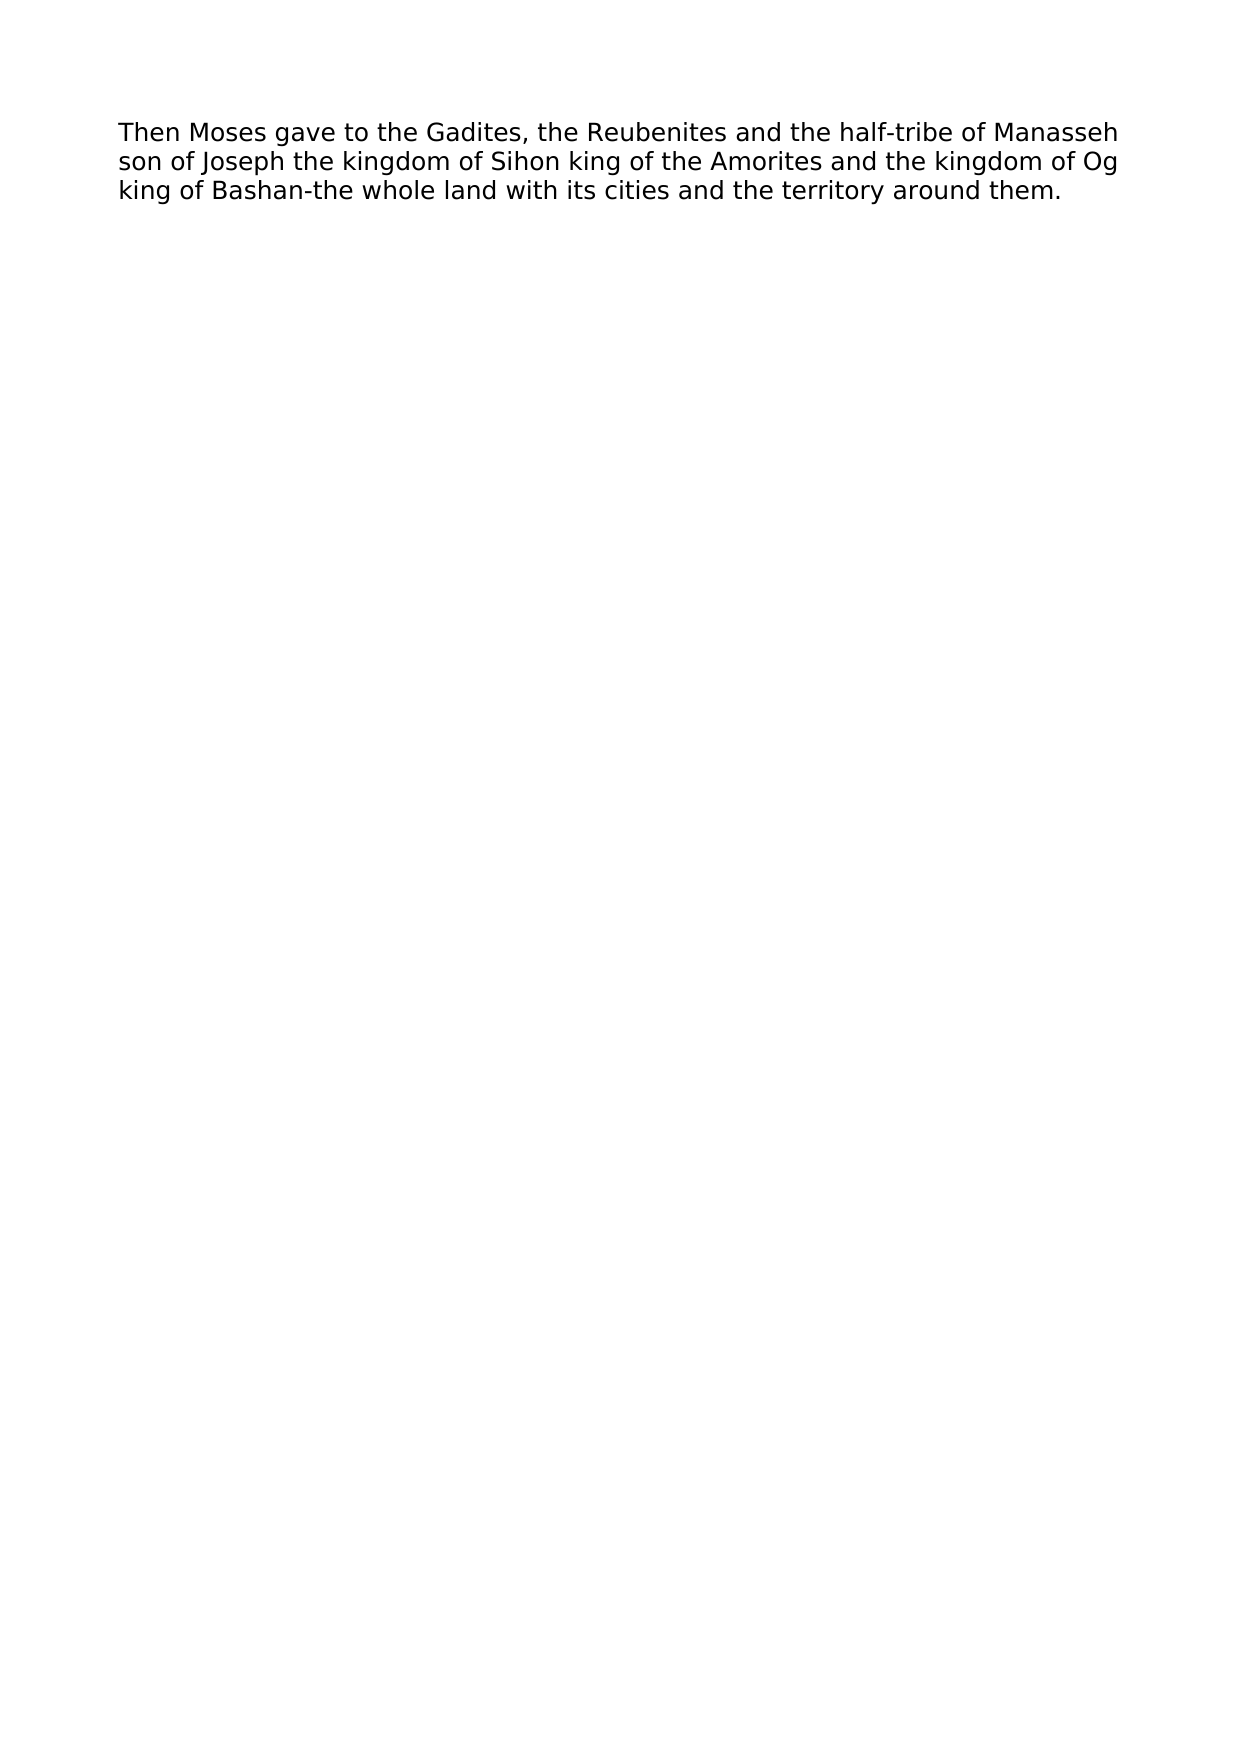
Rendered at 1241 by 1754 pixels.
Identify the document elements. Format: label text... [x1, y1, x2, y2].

text Then Moses gave to the Gadites, the Reubenites and the half-tribe of Manasseh son of Joseph the kingdom of Sihon king of the Amorites and the kingdom of Og king of Bashan-the whole land with its cities and the territory around them. [118, 118, 1122, 206]
